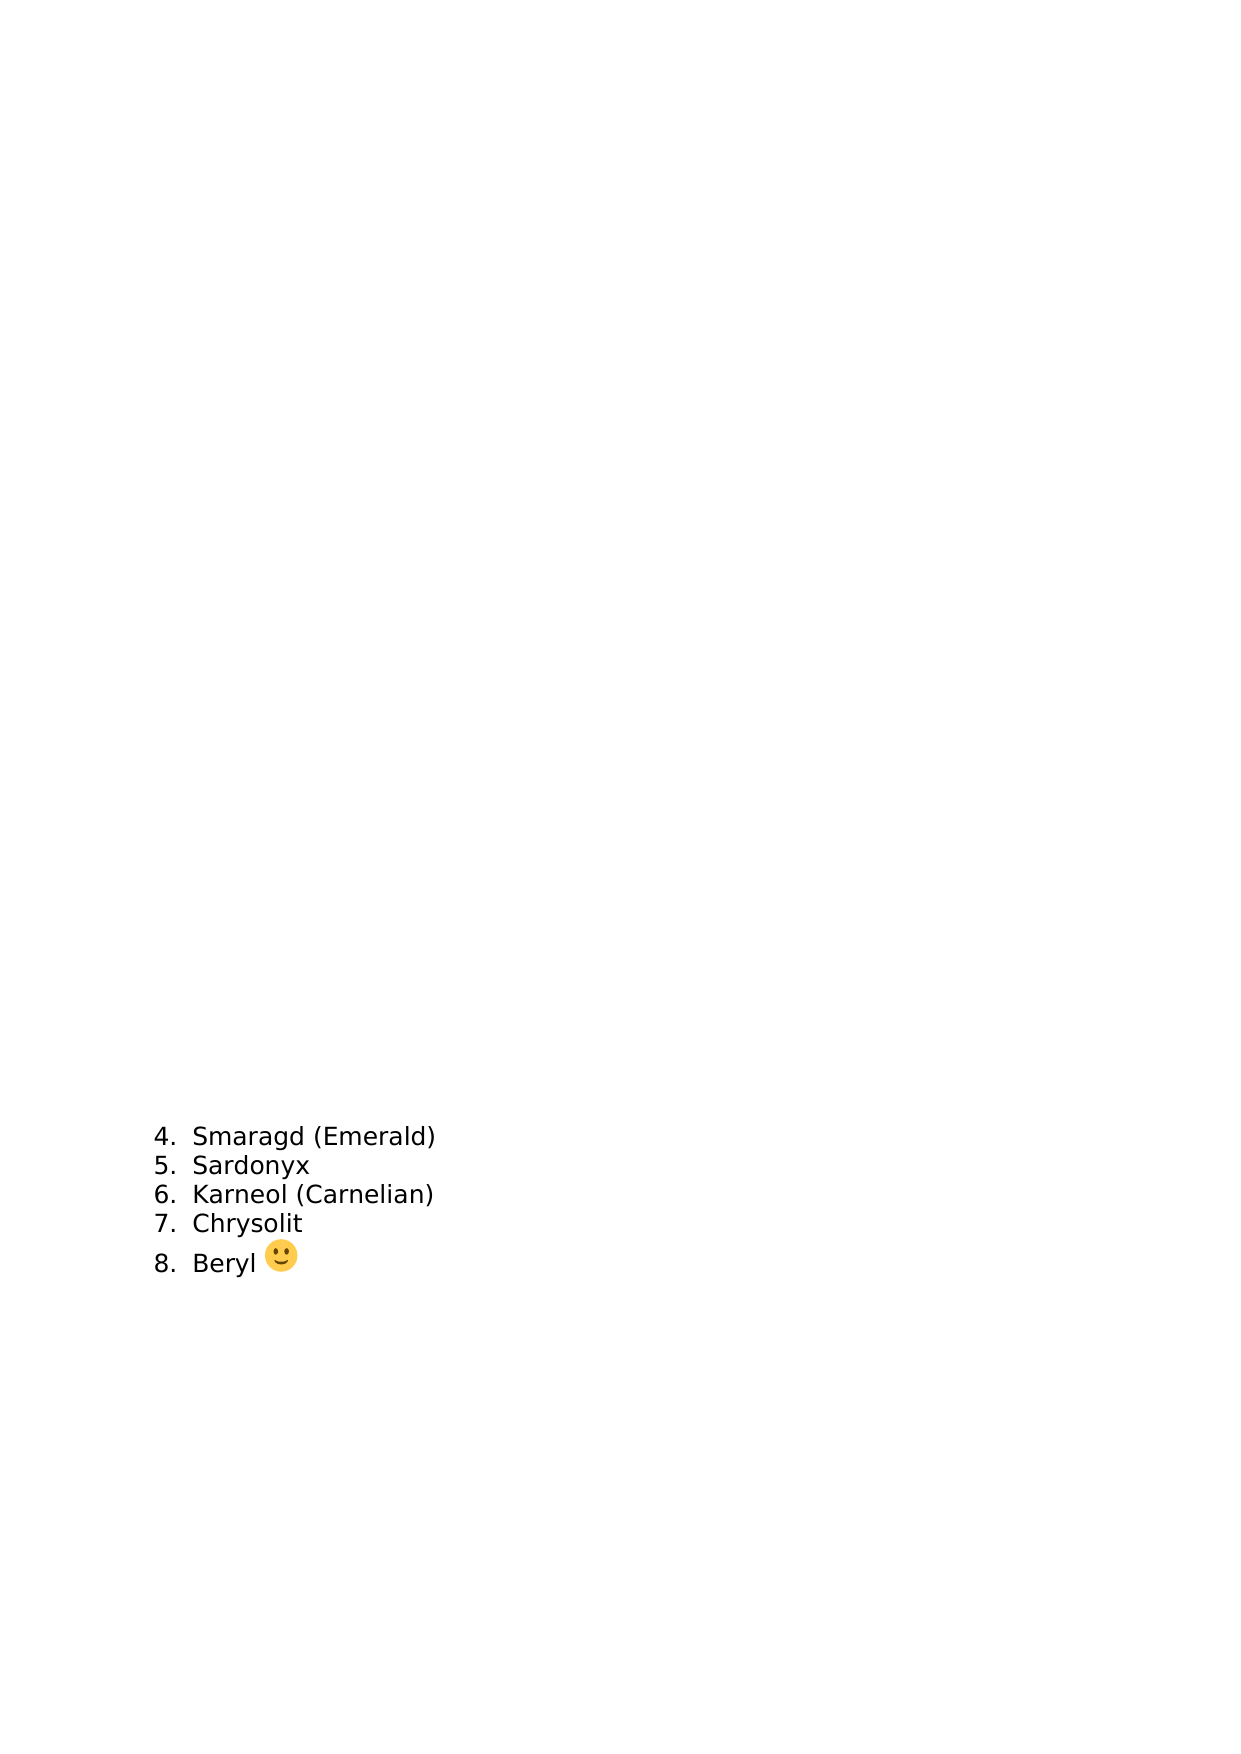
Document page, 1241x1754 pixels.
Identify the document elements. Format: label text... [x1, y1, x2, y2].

list Beryl [177, 1239, 1122, 1278]
list Chrysolit [177, 1209, 1122, 1239]
list [177, 118, 1122, 1122]
list Karneol (Carnelian) [177, 1180, 1122, 1209]
list Sardonyx [177, 1151, 1122, 1180]
list Smaragd (Emerald) [177, 1122, 1122, 1151]
